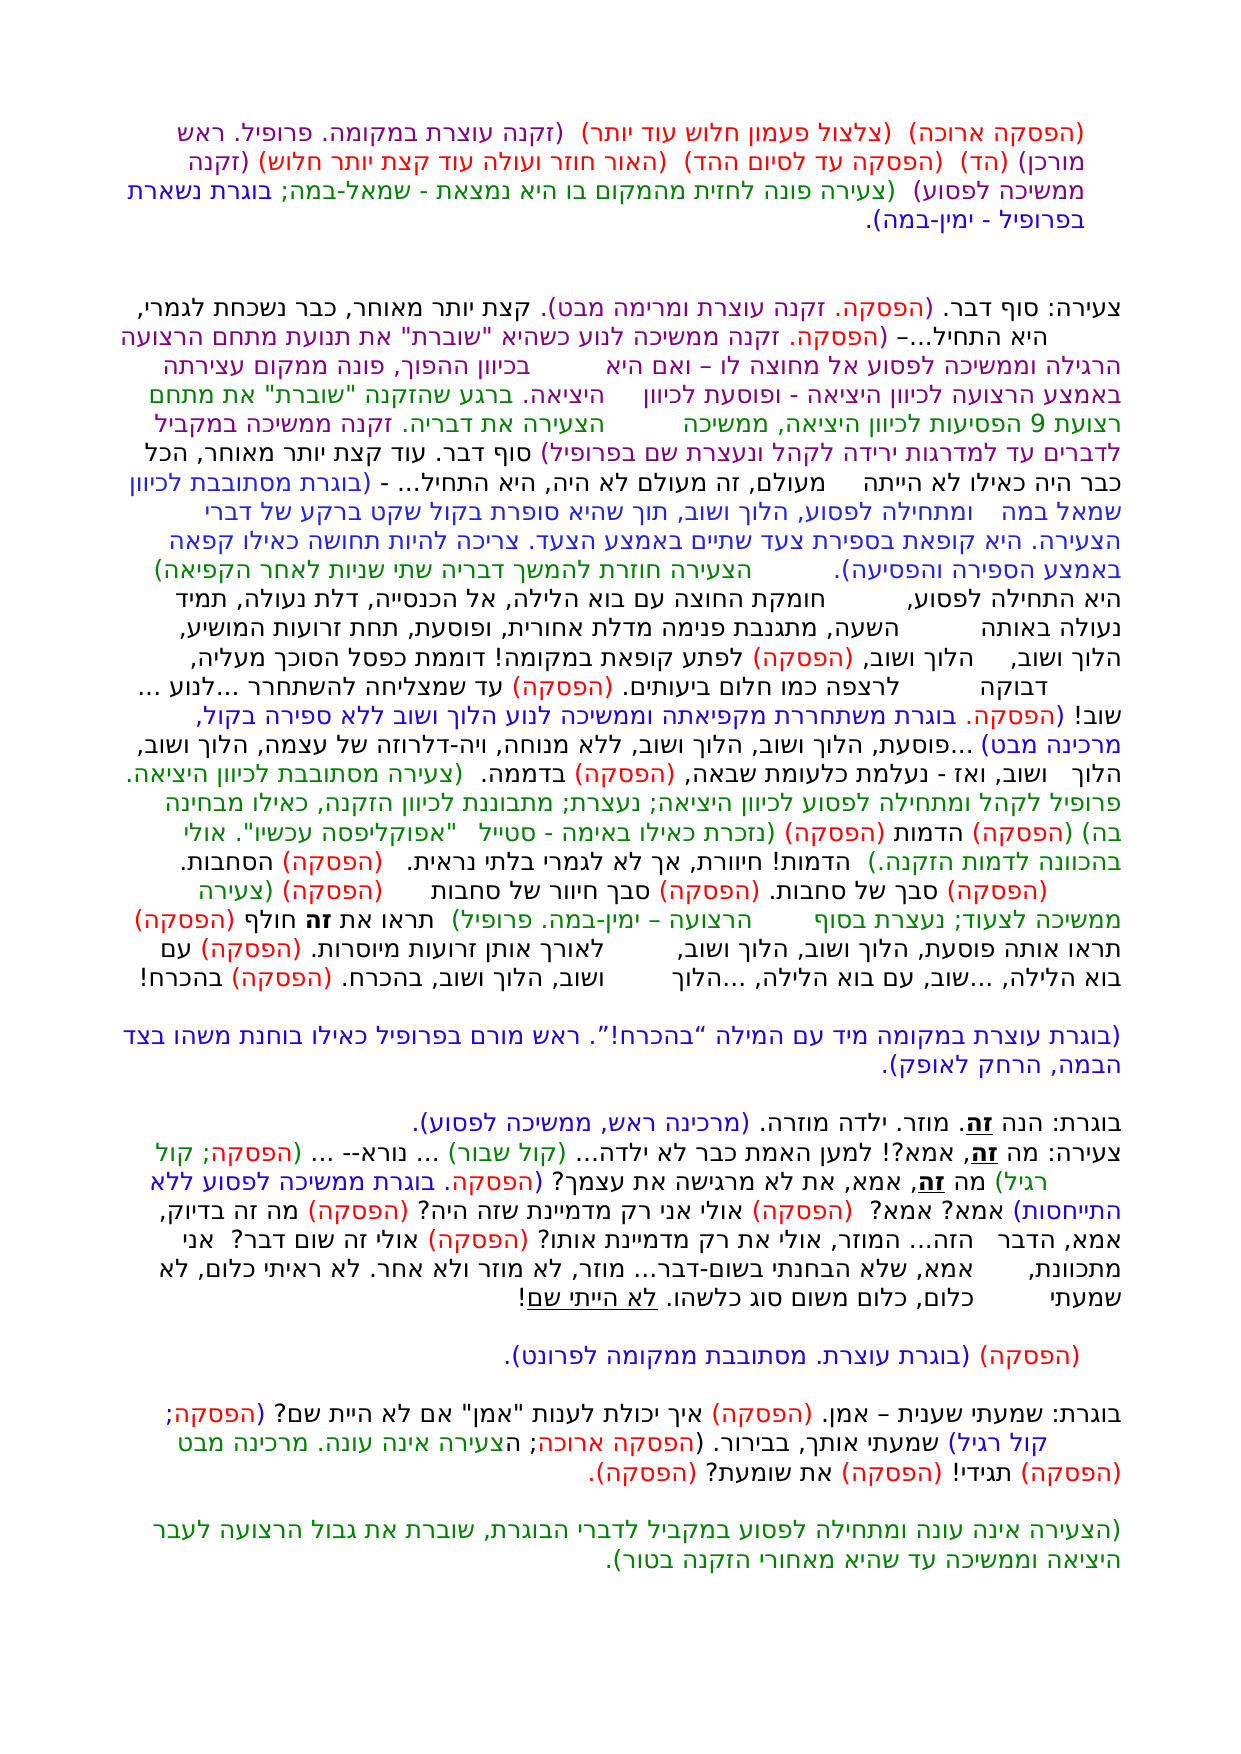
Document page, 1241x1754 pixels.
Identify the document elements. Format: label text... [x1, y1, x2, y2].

text צעירה: סוף דבר. (הפסקה. זקנה עוצרת ומרימה מבט). קצת יותר מאוחר, כבר נשכחת לגמרי, היא התחיל...– (הפסקה. זקנה ממשיכה לנוע כשהיא "שוברת" את תנועת מתחם הרצועה הרגילה וממשיכה לפסוע אל מחוצה לו – ואם היא בכיוון ההפוך, פונה ממקום עצירתה באמצע הרצועה לכיוון היציאה - ופוסעת לכיוון היציאה. ברגע שהזקנה "שוברת" את מתחם רצועת 9 הפסיעות לכיוון היציאה, ממשיכה הצעירה את דבריה. זקנה ממשיכה במקביל לדברים עד למדרגות ירידה לקהל ונעצרת שם בפרופיל) סוף דבר. עוד קצת יותר מאוחר, הכל כבר היה כאילו לא הייתה מעולם, זה מעולם לא היה, היא התחיל... - (בוגרת מסתובבת לכיוון שמאל במה ומתחילה לפסוע, הלוך ושוב, תוך שהיא סופרת בקול שקט ברקע של דברי הצעירה. היא קופאת בספירת צעד שתיים באמצע הצעד. צריכה להיות תחושה כאילו קפאה באמצע הספירה והפסיעה). הצעירה חוזרת להמשך דבריה שתי שניות לאחר הקפיאה) היא התחילה לפסוע, חומקת החוצה עם בוא הלילה, אל הכנסייה, דלת נעולה, תמיד נעולה באותה השעה, מתגנבת פנימה מדלת אחורית, ופוסעת, תחת זרועות המושיע, הלוך ושוב, הלוך ושוב, (הפסקה) לפתע קופאת במקומה! דוממת כפסל הסוכך מעליה, דבוקה לרצפה כמו חלום ביעותים. (הפסקה) עד שמצליחה להשתחרר ...לנוע ...שוב! (הפסקה. בוגרת משתחררת מקפיאתה וממשיכה לנוע הלוך ושוב ללא ספירה בקול, מרכינה מבט) ...פוסעת, הלוך ושוב, הלוך ושוב, ללא מנוחה, ויה-דלרוזה של עצמה, הלוך ושוב, הלוך ושוב, ואז - נעלמת כלעומת שבאה, (הפסקה) בדממה. (צעירה מסתובבת לכיוון היציאה. פרופיל לקהל ומתחילה לפסוע לכיוון היציאה; נעצרת; מתבוננת לכיוון הזקנה, כאילו מבחינה בה) (הפסקה) הדמות (הפסקה) (נזכרת כאילו באימה - סטייל "אפוקליפסה עכשיו". אולי בהכוונה לדמות הזקנה.) הדמות! חיוורת, אך לא לגמרי בלתי נראית. (הפסקה) הסחבות. (הפסקה) סבך של סחבות. (הפסקה) סבך חיוור של סחבות (הפסקה) (צעירה ממשיכה לצעוד; נעצרת בסוף הרצועה – ימין-במה. פרופיל) תראו את זה חולף (הפסקה) תראו אותה פוסעת, הלוך ושוב, הלוך ושוב, לאורך אותן זרועות מיוסרות. (הפסקה) עם בוא הלילה, ...שוב, עם בוא הלילה, ...הלוך ושוב, הלוך ושוב, בהכרח. (הפסקה) בהכרח! [118, 293, 1122, 993]
text (הפסקה) (בוגרת עוצרת. מסתובבת ממקומה לפרונט). [118, 1341, 1081, 1371]
text (הצעירה אינה עונה ומתחילה לפסוע במקביל לדברי הבוגרת, שוברת את גבול הרצועה לעבר היציאה וממשיכה עד שהיא מאחורי הזקנה בטור). [118, 1516, 1122, 1574]
text (הפסקה ארוכה) (צלצול פעמון חלוש עוד יותר) (זקנה עוצרת במקומה. פרופיל. ראש מורכן) (הד) (הפסקה עד לסיום ההד) (האור חוזר ועולה עוד קצת יותר חלוש) (זקנה ממשיכה לפסוע) (צעירה פונה לחזית מהמקום בו היא נמצאת - שמאל-במה; בוגרת נשארת בפרופיל - ימין-במה). [118, 118, 1085, 235]
text בוגרת: הנה זה. מוזר. ילדה מוזרה. (מרכינה ראש, ממשיכה לפסוע). [118, 1108, 1122, 1138]
text (בוגרת עוצרת במקומה מיד עם המילה “בהכרח!”. ראש מורם בפרופיל כאילו בוחנת משהו בצד הבמה, הרחק לאופק). [118, 1021, 1122, 1080]
text בוגרת: שמעתי שענית – אמן. (הפסקה) איך יכולת לענות "אמן" אם לא היית שם? (הפסקה; קול רגיל) שמעתי אותך, בבירור. (הפסקה ארוכה; הצעירה אינה עונה. מרכינה מבט (הפסקה) תגידי! (הפסקה) את שומעת? (הפסקה). [118, 1399, 1122, 1487]
text צעירה: מה זה, אמא?! למען האמת כבר לא ילדה... (קול שבור) ... נורא-- ... (הפסקה; קול רגיל) מה זה, אמא, את לא מרגישה את עצמך? (הפסקה. בוגרת ממשיכה לפסוע ללא התייחסות) אמא? אמא? (הפסקה) אולי אני רק מדמיינת שזה היה? (הפסקה) מה זה בדיוק, אמא, הדבר הזה... המוזר, אולי את רק מדמיינת אותו? (הפסקה) אולי זה שום דבר? אני מתכוונת, אמא, שלא הבחנתי בשום-דבר... מוזר, לא מוזר ולא אחר. לא ראיתי כלום, לא שמעתי כלום, כלום משום סוג כלשהו. לא הייתי שם! [118, 1138, 1122, 1313]
